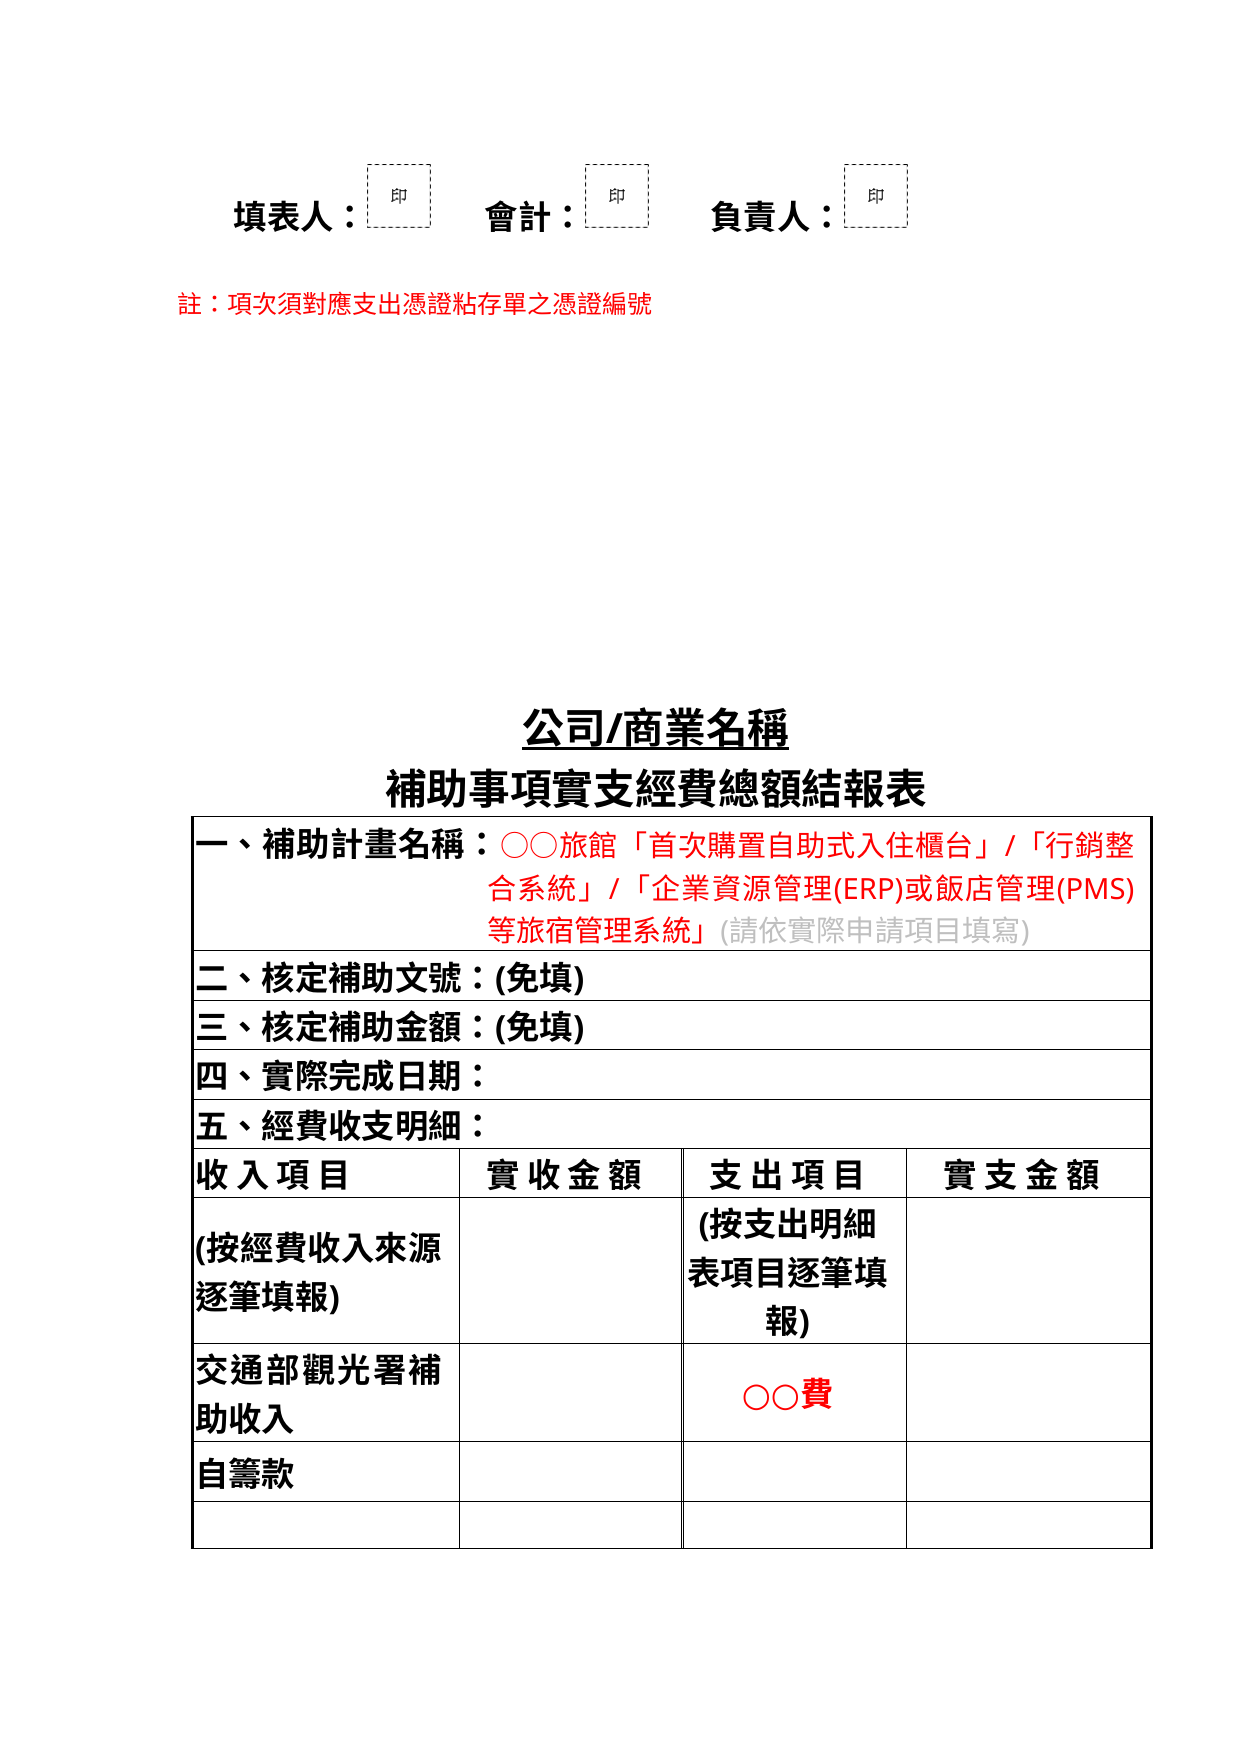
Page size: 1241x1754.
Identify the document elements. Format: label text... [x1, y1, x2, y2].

table_cell (按經費收入來源逐筆填報) [194, 1198, 459, 1343]
table_cell 四、實際完成日期： [194, 1050, 1150, 1098]
table_cell [684, 1442, 906, 1501]
table_cell [907, 1502, 1150, 1548]
table_cell 二、核定補助文號：(免填) [194, 951, 1150, 1000]
table_cell ○○費 [684, 1344, 906, 1441]
table_cell [460, 1344, 681, 1441]
table_cell [907, 1442, 1150, 1501]
table_cell 實 支 金 額 [907, 1149, 1150, 1197]
table_cell 五、經費收支明細： [194, 1100, 1150, 1148]
table_header 一、補助計畫名稱：○○旅館「首次購置自助式入住櫃台」/「行銷整合系統」/「企業資源管理(ERP)或飯店管理(PMS)等旅宿管理系統」(請依實際申請項目填寫) [194, 817, 1150, 950]
table_cell 支 出 項 目 [684, 1149, 906, 1197]
picture [843, 164, 909, 230]
table_cell [907, 1198, 1150, 1343]
text 註：項次須對應支出憑證粘存單之憑證編號 [177, 284, 1092, 321]
table_cell [907, 1344, 1150, 1441]
picture [366, 164, 432, 230]
table_cell (按支出明細表項目逐筆填報) [684, 1198, 906, 1343]
text 補助事項實支經費總額結報表 [233, 756, 1078, 816]
text 填表人： 會計： 負責人： [233, 164, 1078, 239]
table_cell [460, 1198, 681, 1343]
picture [584, 164, 650, 230]
table_cell [684, 1502, 906, 1548]
table_cell [194, 1502, 459, 1548]
table_cell 實 收 金 額 [460, 1149, 681, 1197]
table_cell 三、核定補助金額：(免填) [194, 1001, 1150, 1049]
table_cell 自籌款 [194, 1442, 459, 1501]
table_cell 收 入 項 目 [194, 1149, 459, 1197]
table_cell [460, 1442, 681, 1501]
table_cell 交通部觀光署補助收入 [194, 1344, 459, 1441]
table_cell [460, 1502, 681, 1548]
text 公司/商業名稱 [177, 695, 1078, 756]
